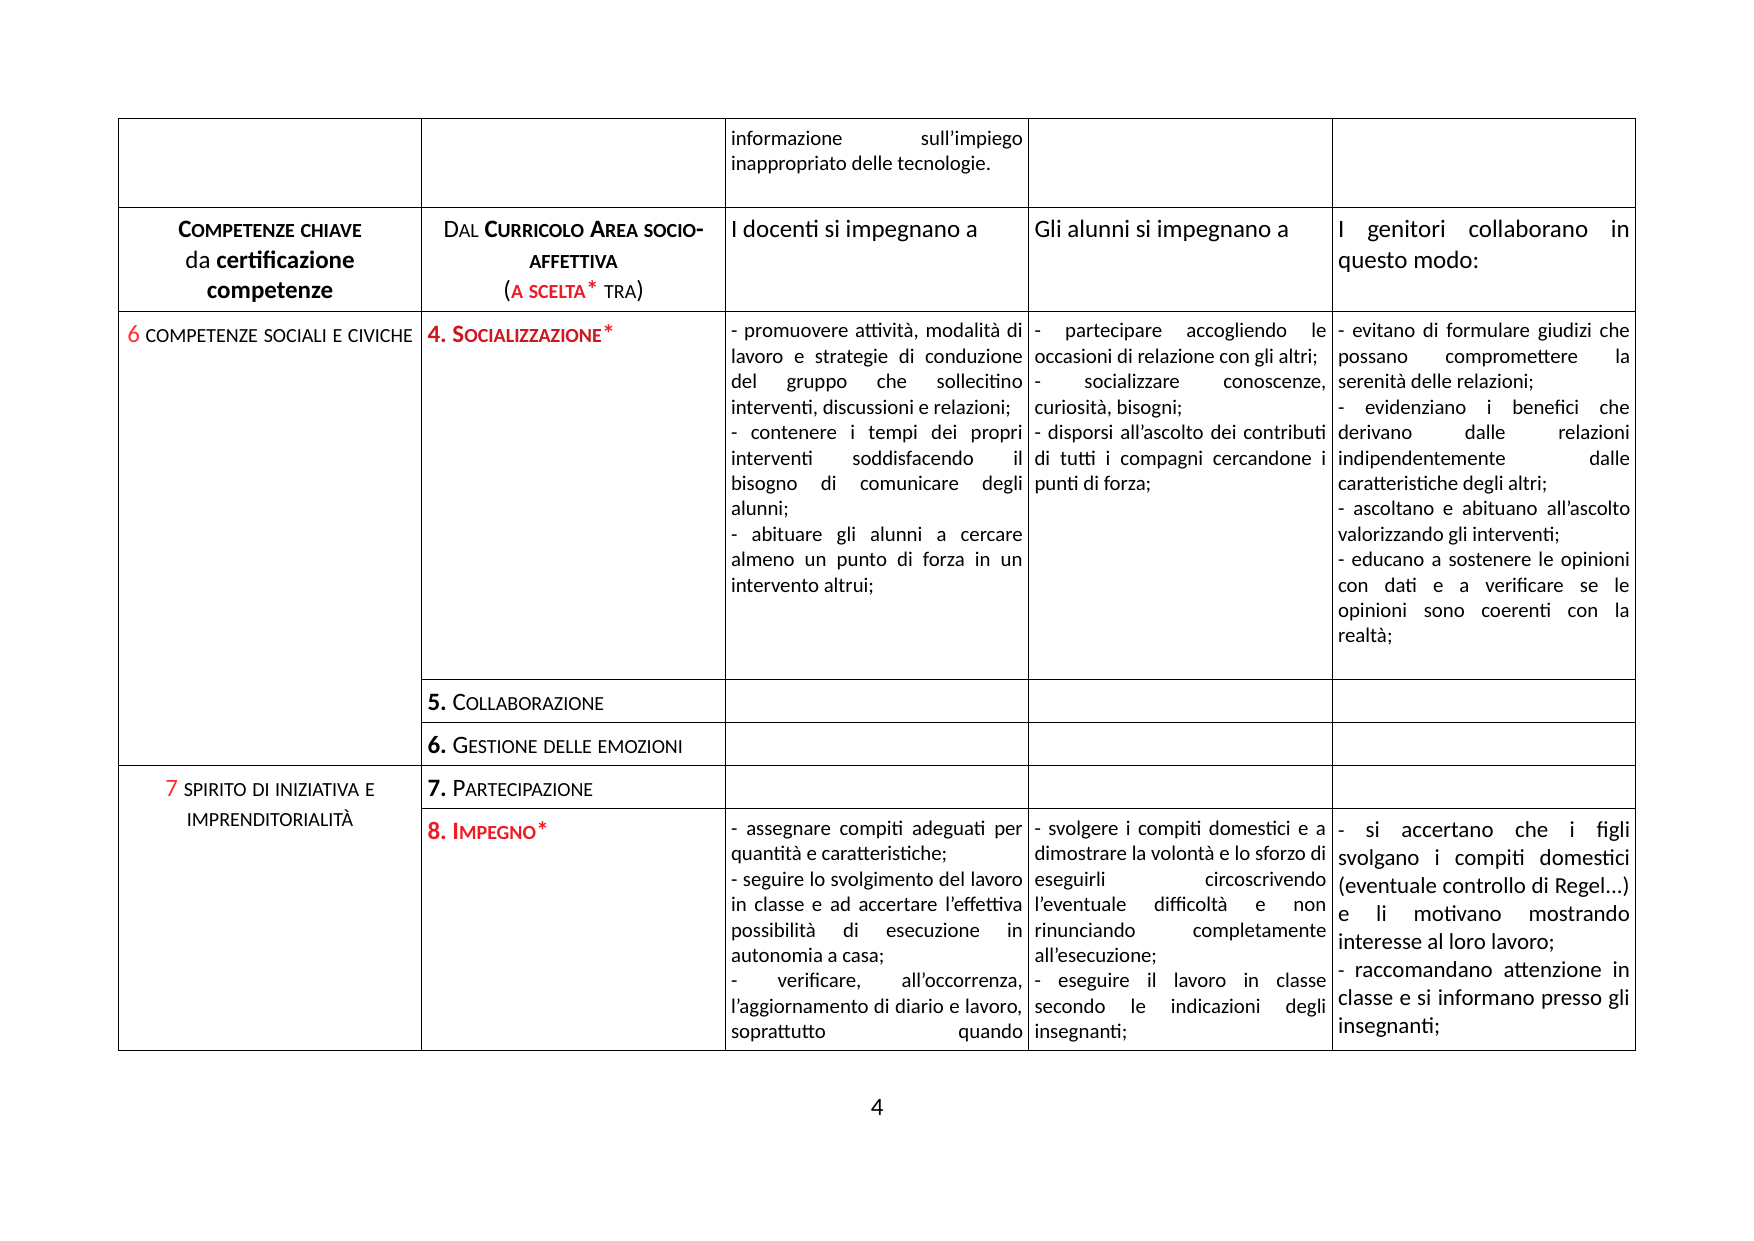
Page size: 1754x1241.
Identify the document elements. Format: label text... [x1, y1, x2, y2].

table_cell I genitori collaborano in questo modo: [1333, 208, 1635, 311]
table_cell 7. Partecipazione [422, 766, 725, 808]
table_cell [1029, 680, 1332, 722]
table_cell Dal Curricolo Area socio-affettiva (a scelta* tra) [422, 208, 725, 311]
table_cell [1333, 766, 1635, 808]
table_cell - promuovere attività, modalità di lavoro e strategie di conduzione del gruppo che sollecitino interventi, discussioni e relazioni; - contenere i tempi dei propri interventi soddisfacendo il bisogno di comunicare degli alunni; - abituare gli alunni a cercare almeno un punto di forza in un intervento altrui; [726, 312, 1028, 679]
table_cell 6. Gestione delle emozioni [422, 723, 725, 765]
table_cell [726, 766, 1028, 808]
table_cell 4. Socializzazione* [422, 312, 725, 679]
table_cell [726, 723, 1028, 765]
table_cell [422, 119, 725, 207]
table_cell [1029, 766, 1332, 808]
table_cell [119, 119, 421, 207]
table_cell - assegnare compiti adeguati per quantità e caratteristiche; - seguire lo svolgimento del lavoro in classe e ad accertare l’effettiva possibilità di esecuzione in autonomia a casa; - verificare, all’occorrenza, l’aggiornamento di diario e lavoro, soprattutto quando [726, 809, 1028, 1049]
table_cell 7 spirito di iniziativa e imprenditorialità [119, 766, 421, 1049]
table_cell 6 competenze sociali e civiche [119, 312, 421, 765]
table_cell [1029, 723, 1332, 765]
table_cell informazione sull’impiego inappropriato delle tecnologie. [726, 119, 1028, 207]
table_cell - evitano di formulare giudizi che possano compromettere la serenità delle relazioni; - evidenziano i benefici che derivano dalle relazioni indipendentemente dalle caratteristiche degli altri; - ascoltano e abituano all’ascolto valorizzando gli interventi; - educano a sostenere le opinioni con dati e a verificare se le opinioni sono coerenti con la realtà; [1333, 312, 1635, 679]
table_cell [1333, 680, 1635, 722]
table_cell [726, 680, 1028, 722]
table_cell - partecipare accogliendo le occasioni di relazione con gli altri; - socializzare conoscenze, curiosità, bisogni; - disporsi all’ascolto dei contributi di tutti i compagni cercandone i punti di forza; [1029, 312, 1332, 679]
table_cell I docenti si impegnano a [726, 208, 1028, 311]
table_cell Gli alunni si impegnano a [1029, 208, 1332, 311]
table_cell 8. Impegno* [422, 809, 725, 1049]
table_cell [1333, 119, 1635, 207]
table_cell [1333, 723, 1635, 765]
table_cell Competenze chiave da certificazione competenze [119, 208, 421, 311]
table_cell [1029, 119, 1332, 207]
table_cell 5. Collaborazione [422, 680, 725, 722]
table_cell - svolgere i compiti domestici e a dimostrare la volontà e lo sforzo di eseguirli circoscrivendo l’eventuale difficoltà e non rinunciando completamente all’esecuzione; - eseguire il lavoro in classe secondo le indicazioni degli insegnanti; [1029, 809, 1332, 1049]
table_cell - si accertano che i figli svolgano i compiti domestici (eventuale controllo di Regel...) e li motivano mostrando interesse al loro lavoro; - raccomandano attenzione in classe e si informano presso gli insegnanti; [1333, 809, 1635, 1049]
